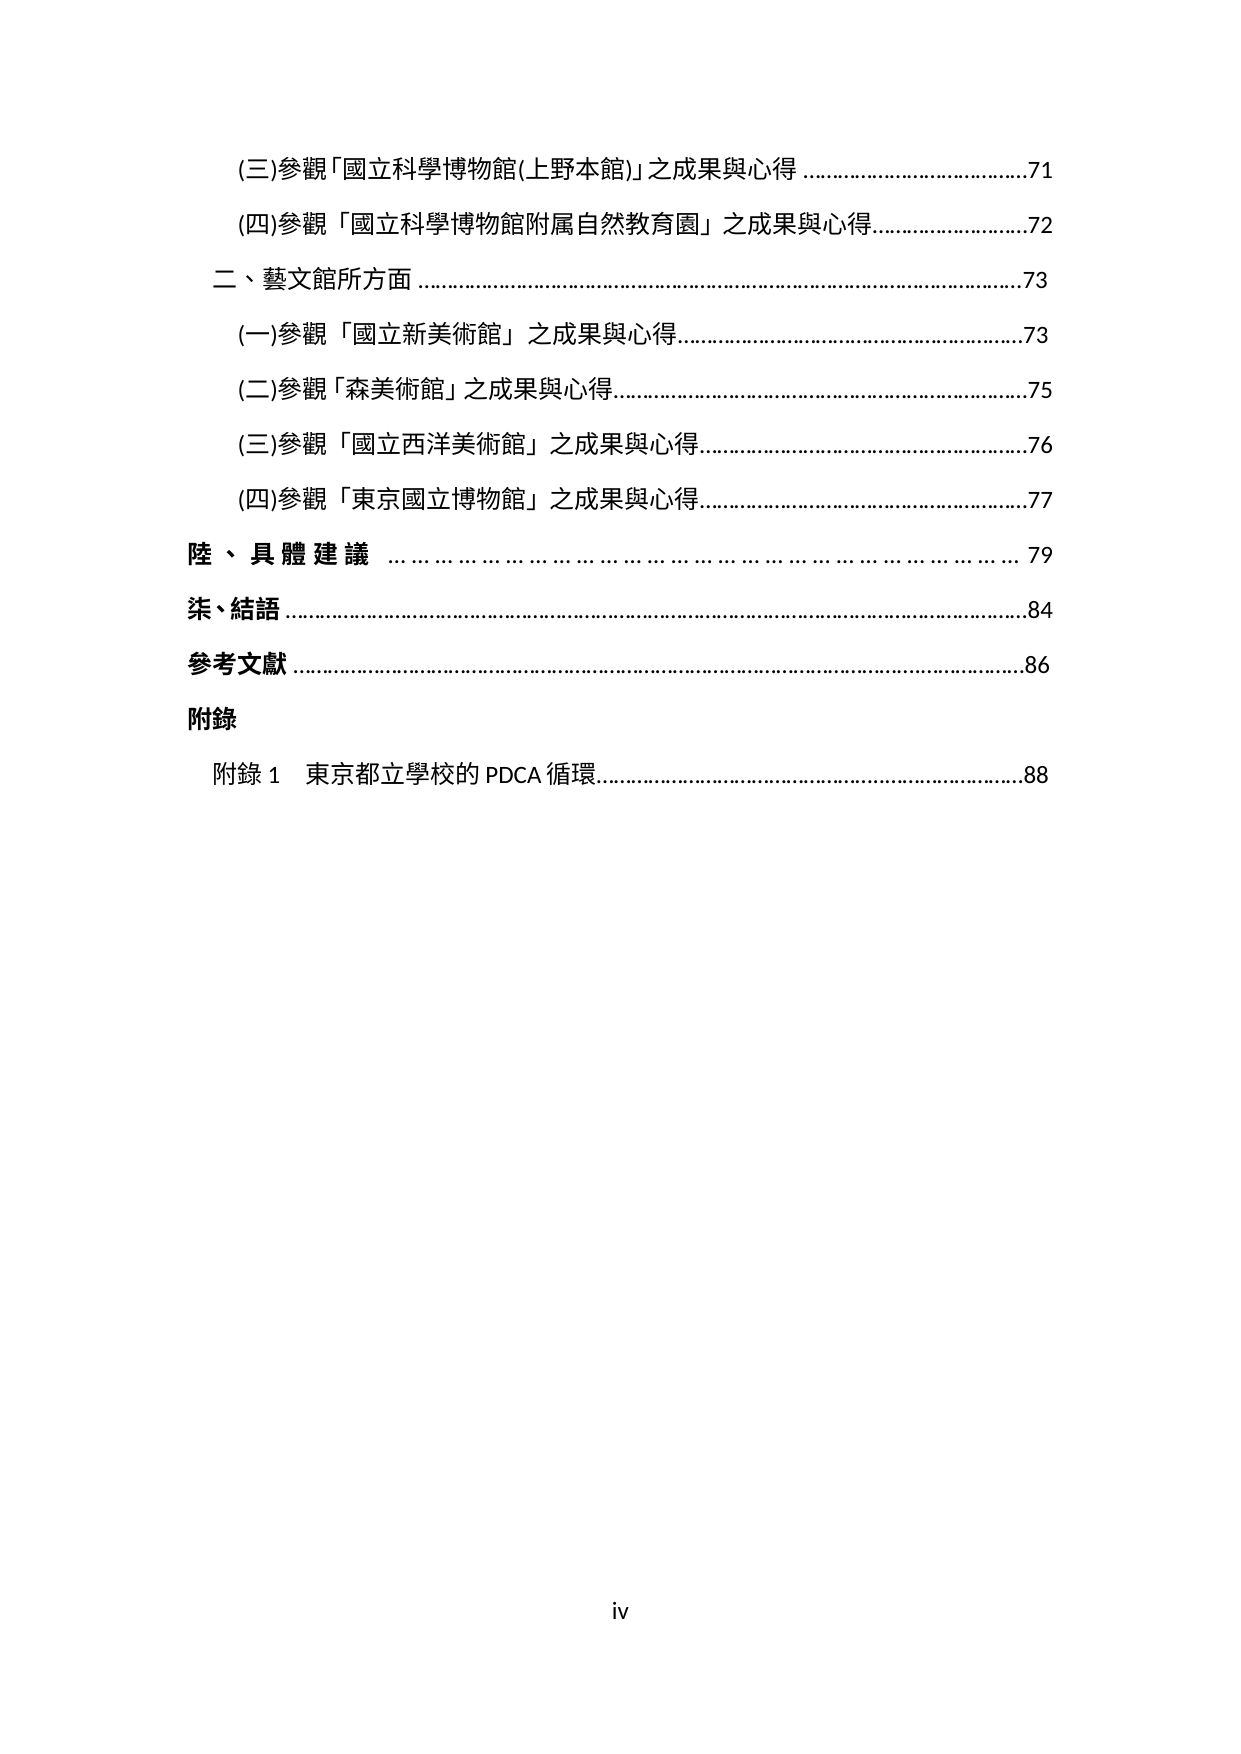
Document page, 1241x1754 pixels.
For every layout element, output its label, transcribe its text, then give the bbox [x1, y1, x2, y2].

text 二、藝文館所方面 ……………………………………………………………………………………………73 [187, 260, 1053, 296]
text 柒、結語 …………………………………………………………………………………………………………………84 [187, 590, 1053, 626]
text (三)參觀「國立西洋美術館」之成果與心得…………………………………………………76 [187, 425, 1053, 461]
text (四)參觀「國立科學博物館附属自然教育園」之成果與心得………………………72 [187, 205, 1053, 241]
text (一)參觀「國立新美術館」之成果與心得……………………………………………………73 [187, 315, 1053, 351]
text 附錄1 東京都立學校的PDCA循環…………………………………………..……………………88 [187, 755, 1053, 791]
text (二)參觀「森美術館」之成果與心得………………………………………………………………75 [187, 370, 1053, 406]
text (三)參觀「國立科學博物館(上野本館)」之成果與心得 …………………………………71 [187, 150, 1053, 186]
text 陸、具體建議 ………………………………………………………………………79 [187, 535, 1053, 571]
text 參考文獻 ……………………………………………………………………………………………….………………86 [187, 645, 1053, 681]
text 附錄 [187, 700, 1053, 736]
text (四)參觀「東京國立博物館」之成果與心得…………………………………………………77 [187, 480, 1053, 516]
